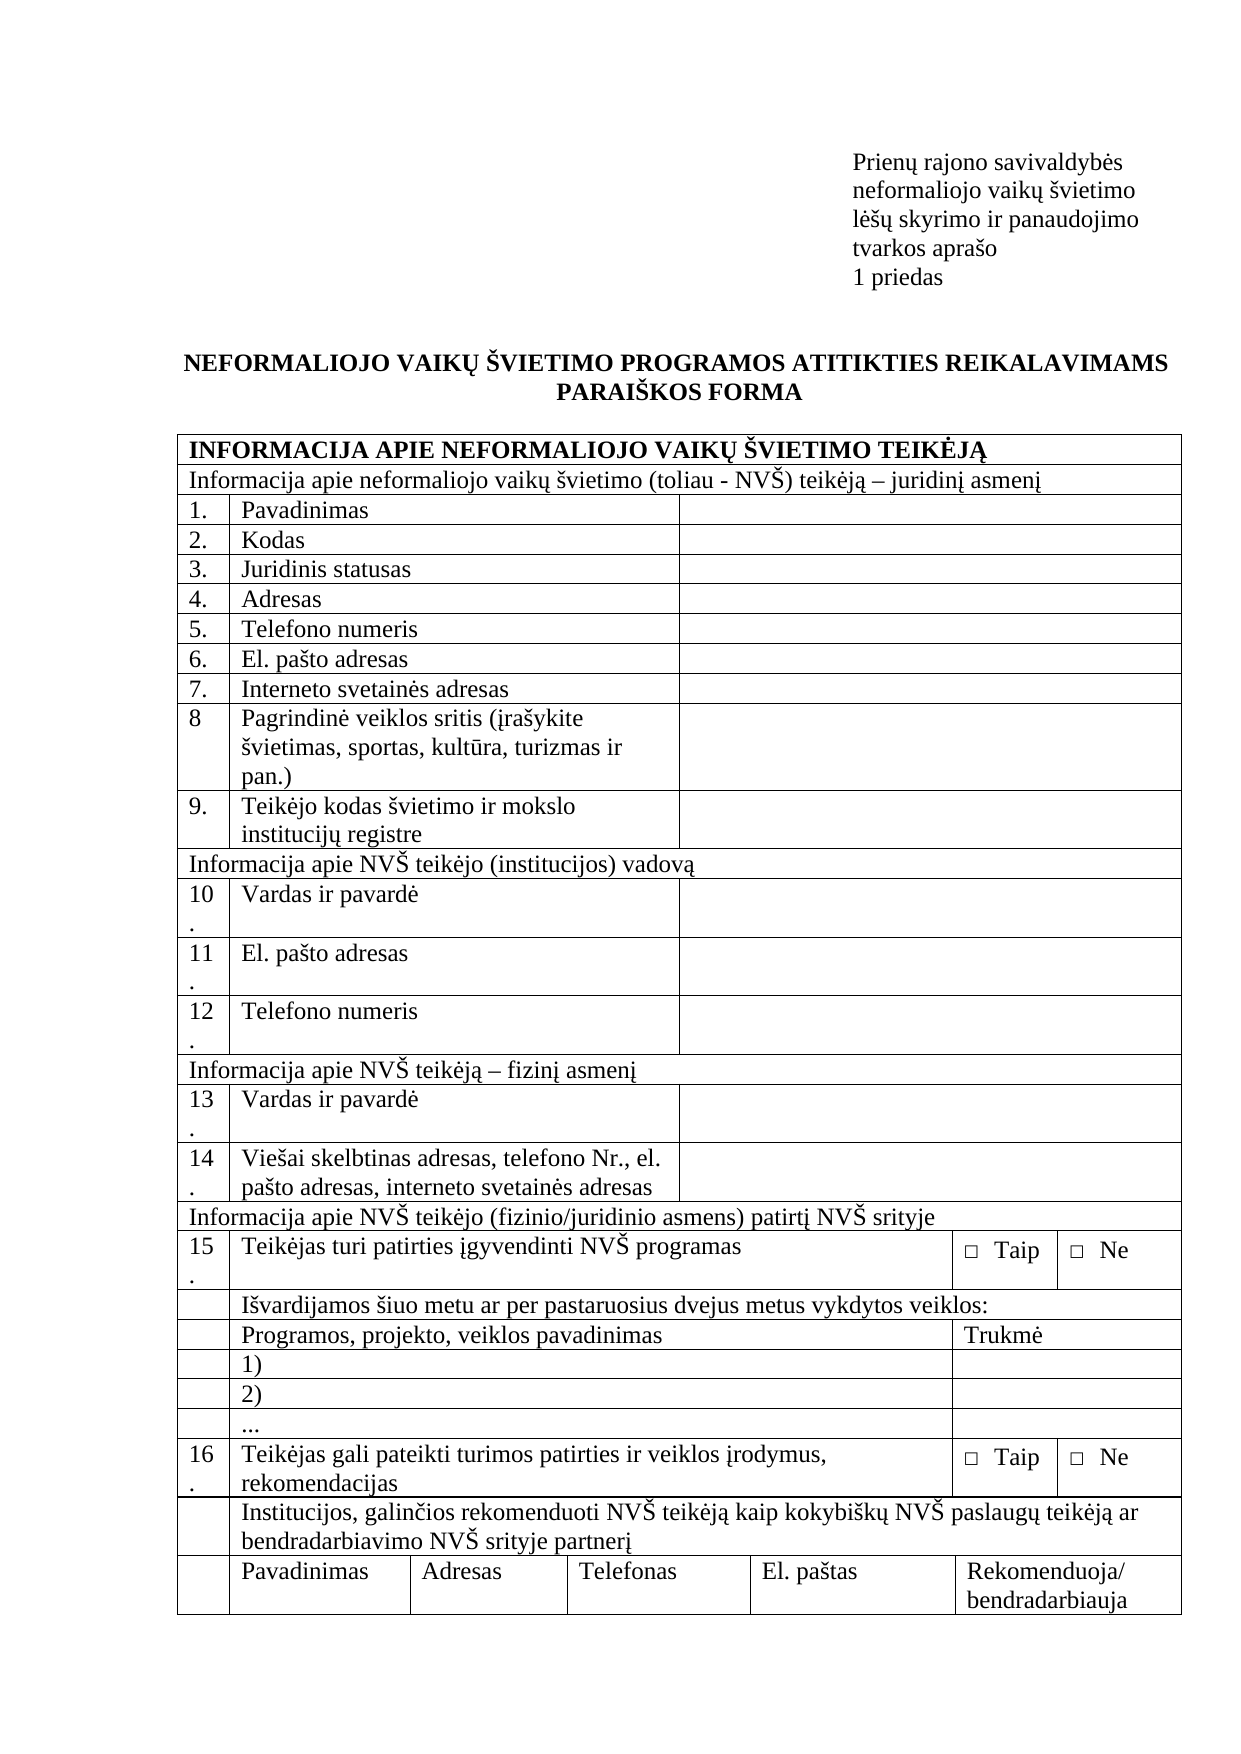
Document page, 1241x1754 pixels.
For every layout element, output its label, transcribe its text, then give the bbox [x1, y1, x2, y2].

table_cell 2. [178, 525, 229, 553]
table_cell Informacija apie NVŠ teikėjo (fizinio/juridinio asmens) patirtį NVŠ srityje [178, 1202, 1181, 1230]
table_cell Rekomenduoja/ bendradarbiauja [956, 1556, 1181, 1613]
table_cell [680, 704, 1181, 790]
table_cell Telefono numeris [230, 996, 679, 1054]
table_cell Teikėjas turi patirties įgyvendinti NVŠ programas [230, 1231, 952, 1289]
text lėšų skyrimo ir panaudojimo [717, 204, 1181, 233]
text Prienų rajono savivaldybės [717, 147, 1181, 176]
text 1 priedas [202, 262, 1181, 291]
table_cell [178, 1409, 229, 1438]
table_cell [680, 938, 1181, 995]
table_cell 10. [178, 879, 229, 937]
table_cell 8 [178, 704, 229, 790]
table_cell [178, 1320, 229, 1348]
table_cell [178, 1290, 229, 1319]
text NEFORMALIOJO VAIKŲ ŠVIETIMO PROGRAMOS ATITIKTIES REIKALAVIMAMS [177, 348, 1181, 377]
table_cell Pavadinimas [230, 495, 679, 524]
table_cell 5. [178, 614, 229, 643]
table_cell Pagrindinė veiklos sritis (įrašykite švietimas, sportas, kultūra, turizmas ir pan.) [230, 704, 679, 790]
table_cell El. pašto adresas [230, 644, 679, 673]
table_cell ... [230, 1409, 952, 1438]
table_cell [680, 614, 1181, 643]
table_cell 14. [178, 1143, 229, 1201]
table_cell 15. [178, 1231, 229, 1289]
text PARAIŠKOS FORMA [177, 377, 1181, 406]
table_cell [680, 996, 1181, 1054]
table_cell 6. [178, 644, 229, 673]
table_cell [178, 1379, 229, 1408]
table_cell 12. [178, 996, 229, 1054]
table_cell [178, 1556, 229, 1613]
table_cell Adresas [411, 1556, 567, 1613]
table_cell Trukmė [953, 1320, 1181, 1348]
table_cell Išvardijamos šiuo metu ar per pastaruosius dvejus metus vykdytos veiklos: [230, 1290, 1181, 1319]
table_cell [953, 1379, 1181, 1408]
table_cell El. pašto adresas [230, 938, 679, 995]
table_cell [680, 584, 1181, 613]
table_cell Telefonas [568, 1556, 750, 1613]
table_cell Juridinis statusas [230, 555, 679, 583]
table_cell [680, 674, 1181, 702]
table_cell 9. [178, 791, 229, 848]
table_cell 3. [178, 555, 229, 583]
table_cell 7. [178, 674, 229, 702]
table_cell Teikėjas gali pateikti turimos patirties ir veiklos įrodymus, rekomendacijas [230, 1439, 952, 1496]
table_cell [953, 1409, 1181, 1438]
table_cell ☐ Taip [953, 1439, 1057, 1496]
table_header [230, 406, 1181, 434]
table_cell 1. [178, 495, 229, 524]
table_cell [680, 555, 1181, 583]
text tvarkos aprašo [202, 233, 1181, 262]
table_cell 4. [178, 584, 229, 613]
table_cell [680, 495, 1181, 524]
table_cell Informacija apie neformaliojo vaikų švietimo (toliau - NVŠ) teikėją – juridinį asmenį [178, 465, 1181, 494]
table_header [177, 406, 230, 434]
table_cell [680, 1143, 1181, 1201]
table_cell Programos, projekto, veiklos pavadinimas [230, 1320, 952, 1348]
table_cell El. paštas [751, 1556, 955, 1613]
table_cell Telefono numeris [230, 614, 679, 643]
table_cell Adresas [230, 584, 679, 613]
table_cell 16. [178, 1439, 229, 1496]
table_cell [680, 879, 1181, 937]
table_cell 11. [178, 938, 229, 995]
table_cell Teikėjo kodas švietimo ir mokslo institucijų registre [230, 791, 679, 848]
table_cell [178, 1350, 229, 1378]
table_cell ☐ Taip [953, 1231, 1057, 1289]
table_cell [680, 525, 1181, 553]
table_cell ☐ Ne [1058, 1439, 1181, 1496]
table_cell Interneto svetainės adresas [230, 674, 679, 702]
table_cell 2) [230, 1379, 952, 1408]
table_cell [680, 791, 1181, 848]
table_cell Institucijos, galinčios rekomenduoti NVŠ teikėją kaip kokybiškų NVŠ paslaugų teikėją ar bendradarbiavimo NVŠ srityje partnerį [230, 1498, 1181, 1555]
table_cell Informacija apie NVŠ teikėją – fizinį asmenį [178, 1055, 1181, 1083]
table_cell Kodas [230, 525, 679, 553]
table_cell ☐ Ne [1058, 1231, 1181, 1289]
table_cell Vardas ir pavardė [230, 879, 679, 937]
table_cell [178, 1498, 229, 1555]
table_cell [680, 1085, 1181, 1142]
table_cell Informacija apie NVŠ teikėjo (institucijos) vadovą [178, 849, 1181, 878]
table_cell [680, 644, 1181, 673]
table_cell 1) [230, 1350, 952, 1378]
table_cell [953, 1350, 1181, 1378]
table_cell Viešai skelbtinas adresas, telefono Nr., el. pašto adresas, interneto svetainės adresas [230, 1143, 679, 1201]
table_cell Vardas ir pavardė [230, 1085, 679, 1142]
table_cell 13. [178, 1085, 229, 1142]
text neformaliojo vaikų švietimo [717, 176, 1181, 204]
table_cell INFORMACIJA APIE NEFORMALIOJO VAIKŲ ŠVIETIMO TEIKĖJĄ [178, 435, 1181, 464]
table_cell Pavadinimas [230, 1556, 410, 1613]
